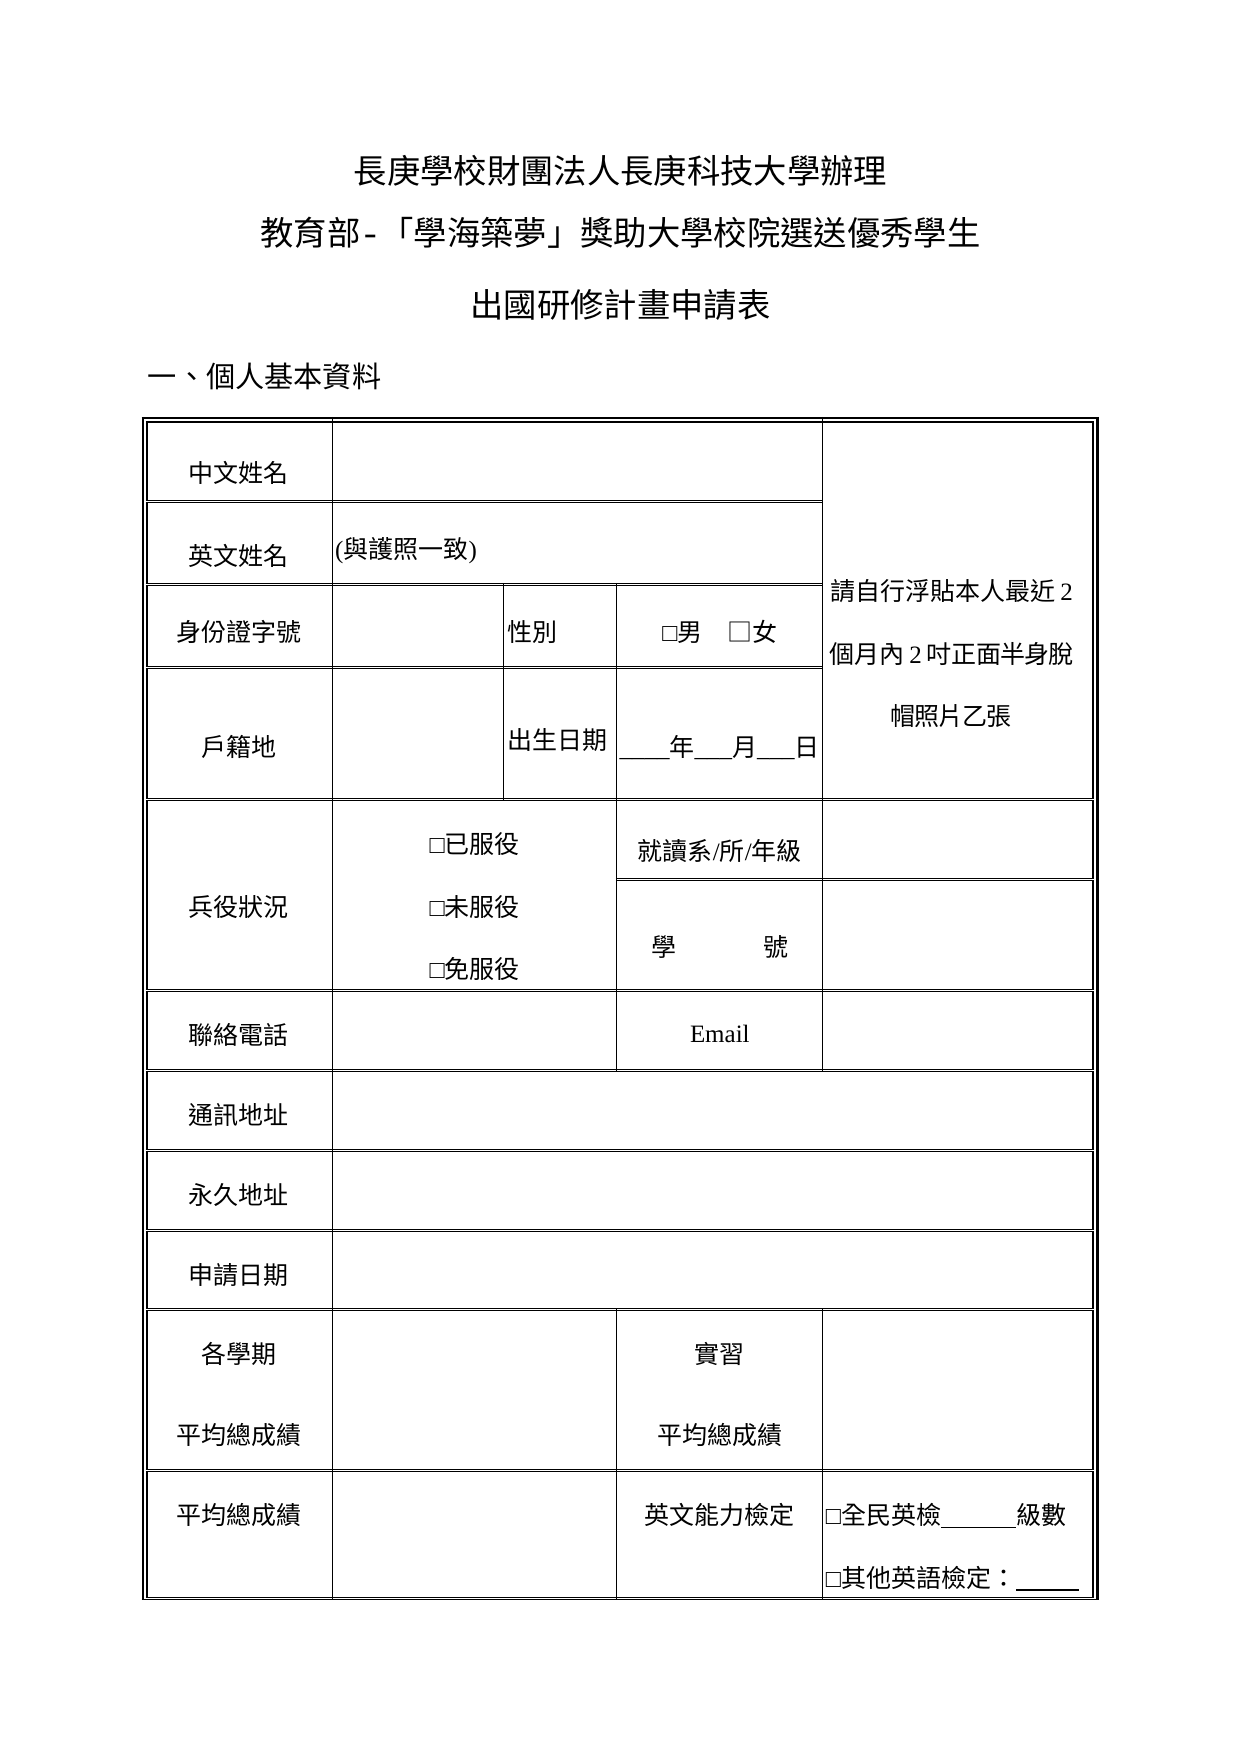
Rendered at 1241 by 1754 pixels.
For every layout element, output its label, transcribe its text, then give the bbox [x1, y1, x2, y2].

table_cell 平均總成績 [148, 1472, 332, 1597]
table_cell [333, 586, 503, 666]
table_cell [823, 801, 1092, 878]
table_cell 申請日期 [148, 1232, 332, 1308]
text 一、個人基本資料 [148, 333, 1092, 396]
table_header 中文姓名 [148, 423, 332, 500]
table_cell □男 □女 [617, 586, 822, 666]
table_cell □已服役 □未服役 □免服役 [333, 801, 616, 989]
table_cell 身份證字號 [148, 586, 332, 666]
table_cell [333, 1232, 1092, 1308]
table_cell [333, 992, 616, 1069]
table_cell [333, 1472, 616, 1597]
table_cell [823, 1311, 1092, 1469]
table_cell Email [617, 992, 822, 1069]
table_cell [333, 1311, 616, 1469]
table_cell [333, 669, 503, 798]
table_cell 英文姓名 [148, 503, 332, 583]
table_cell 出生日期 [504, 669, 616, 798]
table_cell 通訊地址 [148, 1072, 332, 1148]
table_cell 就讀系/所/年級 [617, 801, 822, 878]
table_cell 性別 [504, 586, 616, 666]
table_cell [823, 881, 1092, 989]
table_cell 學 號 [617, 881, 822, 989]
table_cell [333, 1152, 1092, 1228]
table_header 請自行浮貼本人最近2個月內2吋正面半身脫帽照片乙張 [823, 423, 1092, 798]
table_cell [823, 992, 1092, 1069]
table_cell 永久地址 [148, 1152, 332, 1228]
table_cell 兵役狀況 [148, 801, 332, 989]
table_cell 英文能力檢定 [617, 1472, 822, 1597]
table_cell (與護照一致) [333, 503, 822, 583]
text 教育部-「學海築夢」獎助大學校院選送優秀學生 [148, 189, 1092, 252]
table_cell ____年___月___日 [617, 669, 822, 798]
table_cell 戶籍地 [148, 669, 332, 798]
text 長庚學校財團法人長庚科技大學辦理 [148, 127, 1092, 189]
table_cell [333, 1072, 1092, 1148]
table_cell 各學期 平均總成績 [148, 1311, 332, 1469]
table_header [333, 423, 822, 500]
text 出國研修計畫申請表 [148, 261, 1092, 324]
table_cell □全民英檢 級數 □其他英語檢定： [823, 1472, 1092, 1597]
table_cell 聯絡電話 [148, 992, 332, 1069]
table_cell 實習 平均總成績 [617, 1311, 822, 1469]
